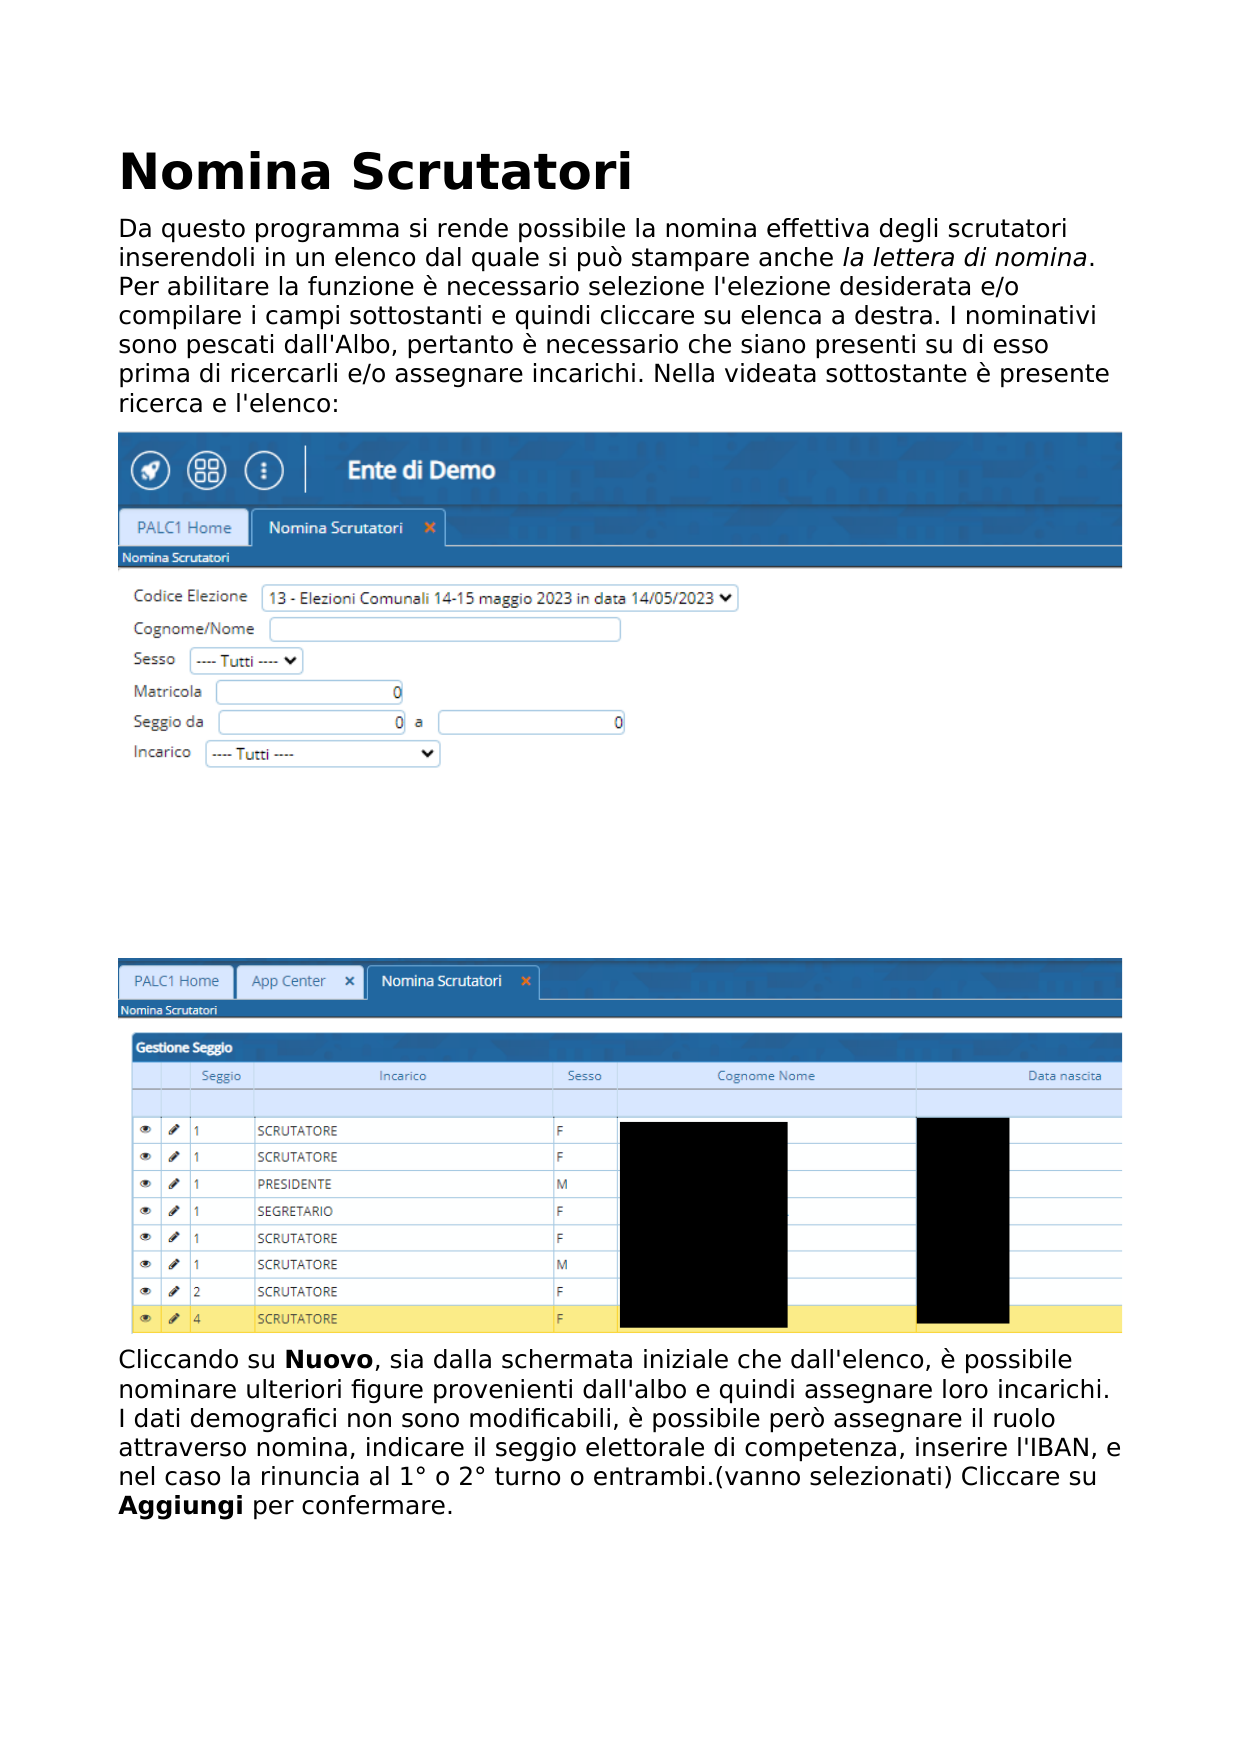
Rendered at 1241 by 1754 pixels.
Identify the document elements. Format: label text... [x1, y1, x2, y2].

text Cliccando su Nuovo, sia dalla schermata iniziale che dall'elenco, è possibile nominare ulteriori figure provenienti dall'albo e quindi assegnare loro incarichi. I dati demografici non sono modificabili, è possibile però assegnare il ruolo attraverso nomina, indicare il seggio elettorale di competenza, inserire l'IBAN, e nel caso la rinuncia al 1° o 2° turno o entrambi.(vanno selezionati) Cliccare su Aggiungi per confermare. [118, 1346, 1122, 1521]
picture [118, 430, 1123, 947]
text Da questo programma si rende possibile la nomina effettiva degli scrutatori inserendoli in un elenco dal quale si può stampare anche la lettera di nomina. Per abilitare la funzione è necessario selezione l'elezione desiderata e/o compilare i campi sottostanti e quindi cliccare su elenca a destra. I nominativi sono pescati dall'Albo, pertanto è necessario che siano presenti su di esso prima di ricercarli e/o assegnare incarichi. Nella videata sottostante è presente ricerca e l'elenco: [118, 214, 1122, 418]
subtitle Nomina Scrutatori [118, 143, 1122, 201]
picture [118, 958, 1123, 1334]
